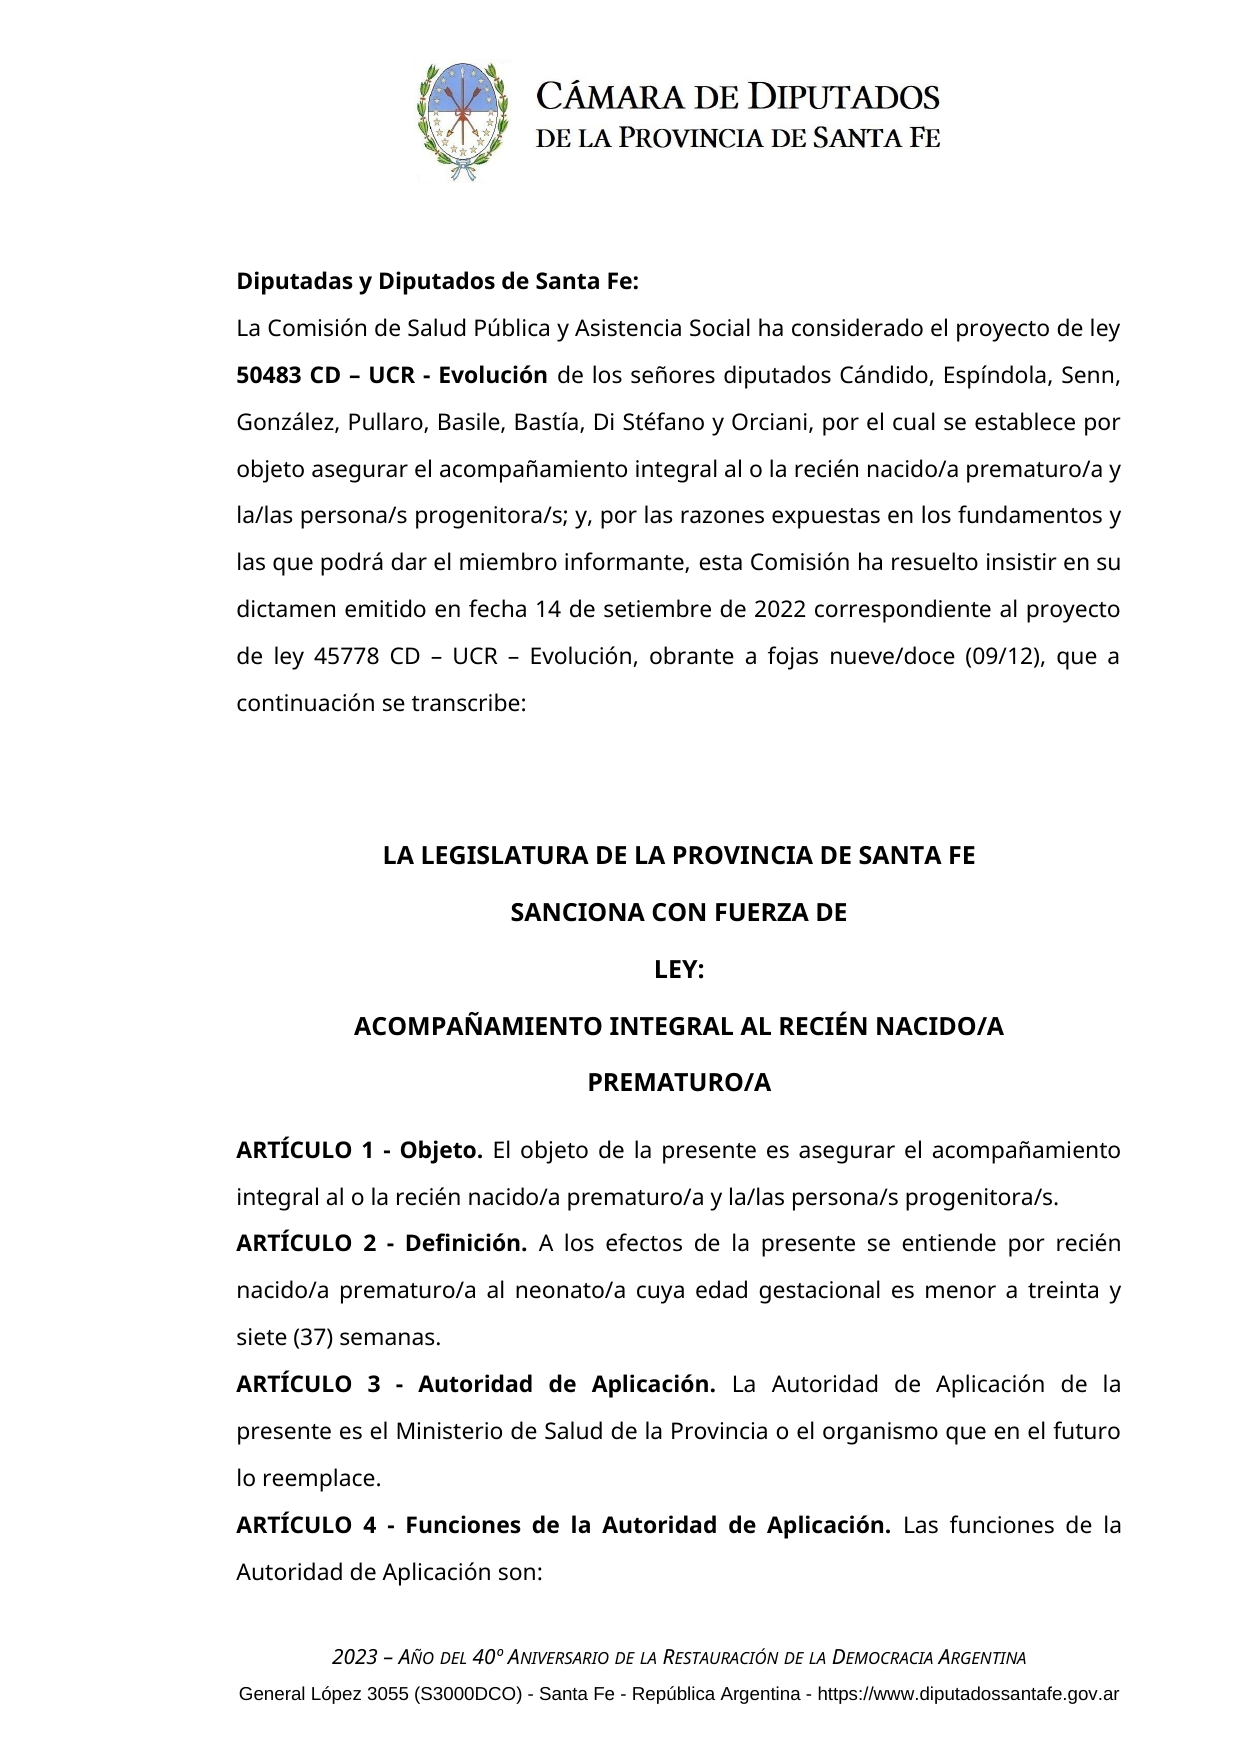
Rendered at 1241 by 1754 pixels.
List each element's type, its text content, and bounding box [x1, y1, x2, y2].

text PREMATURO/A [236, 1065, 1122, 1099]
text La Comisión de Salud Pública y Asistencia Social ha considerado el proyecto de ley 50483 CD – UCR - Evolución de los señores diputados Cándido, Espíndola, Senn, González, Pullaro, Basile, Bastía, Di Stéfano y Orciani, por el cual se establece por objeto asegurar el acompañamiento integral al o la recién nacido/a prematuro/a y la/las persona/s progenitora/s; y, por las razones expuestas en los fundamentos y las que podrá dar el miembro informante, esta Comisión ha resuelto insistir en su dictamen emitido en fecha 14 de setiembre de 2022 correspondiente al proyecto de ley 45778 CD – UCR – Evolución, obrante a fojas nueve/doce (09/12), que a continuación se transcribe: [236, 312, 1122, 718]
text ARTÍCULO 2 - Definición. A los efectos de la presente se entiende por recién nacido/a prematuro/a al neonato/a cuya edad gestacional es menor a treinta y siete (37) semanas. [236, 1227, 1122, 1352]
text ARTÍCULO 1 - Objeto. El objeto de la presente es asegurar el acompañamiento integral al o la recién nacido/a prematuro/a y la/las persona/s progenitora/s. [236, 1134, 1122, 1212]
text ARTÍCULO 4 - Funciones de la Autoridad de Aplicación. Las funciones de la Autoridad de Aplicación son: [236, 1509, 1122, 1587]
text LEY: [236, 951, 1122, 985]
text Diputadas y Diputados de Santa Fe: [236, 265, 1122, 296]
text ARTÍCULO 3 - Autoridad de Aplicación. La Autoridad de Aplicación de la presente es el Ministerio de Salud de la Provincia o el organismo que en el futuro lo reemplace. [236, 1368, 1122, 1493]
text SANCIONA CON FUERZA DE [236, 894, 1122, 928]
text LA LEGISLATURA DE LA PROVINCIA DE SANTA FE [236, 837, 1122, 872]
text ACOMPAÑAMIENTO INTEGRAL AL RECIÉN NACIDO/A [236, 1008, 1122, 1042]
picture [413, 59, 945, 183]
